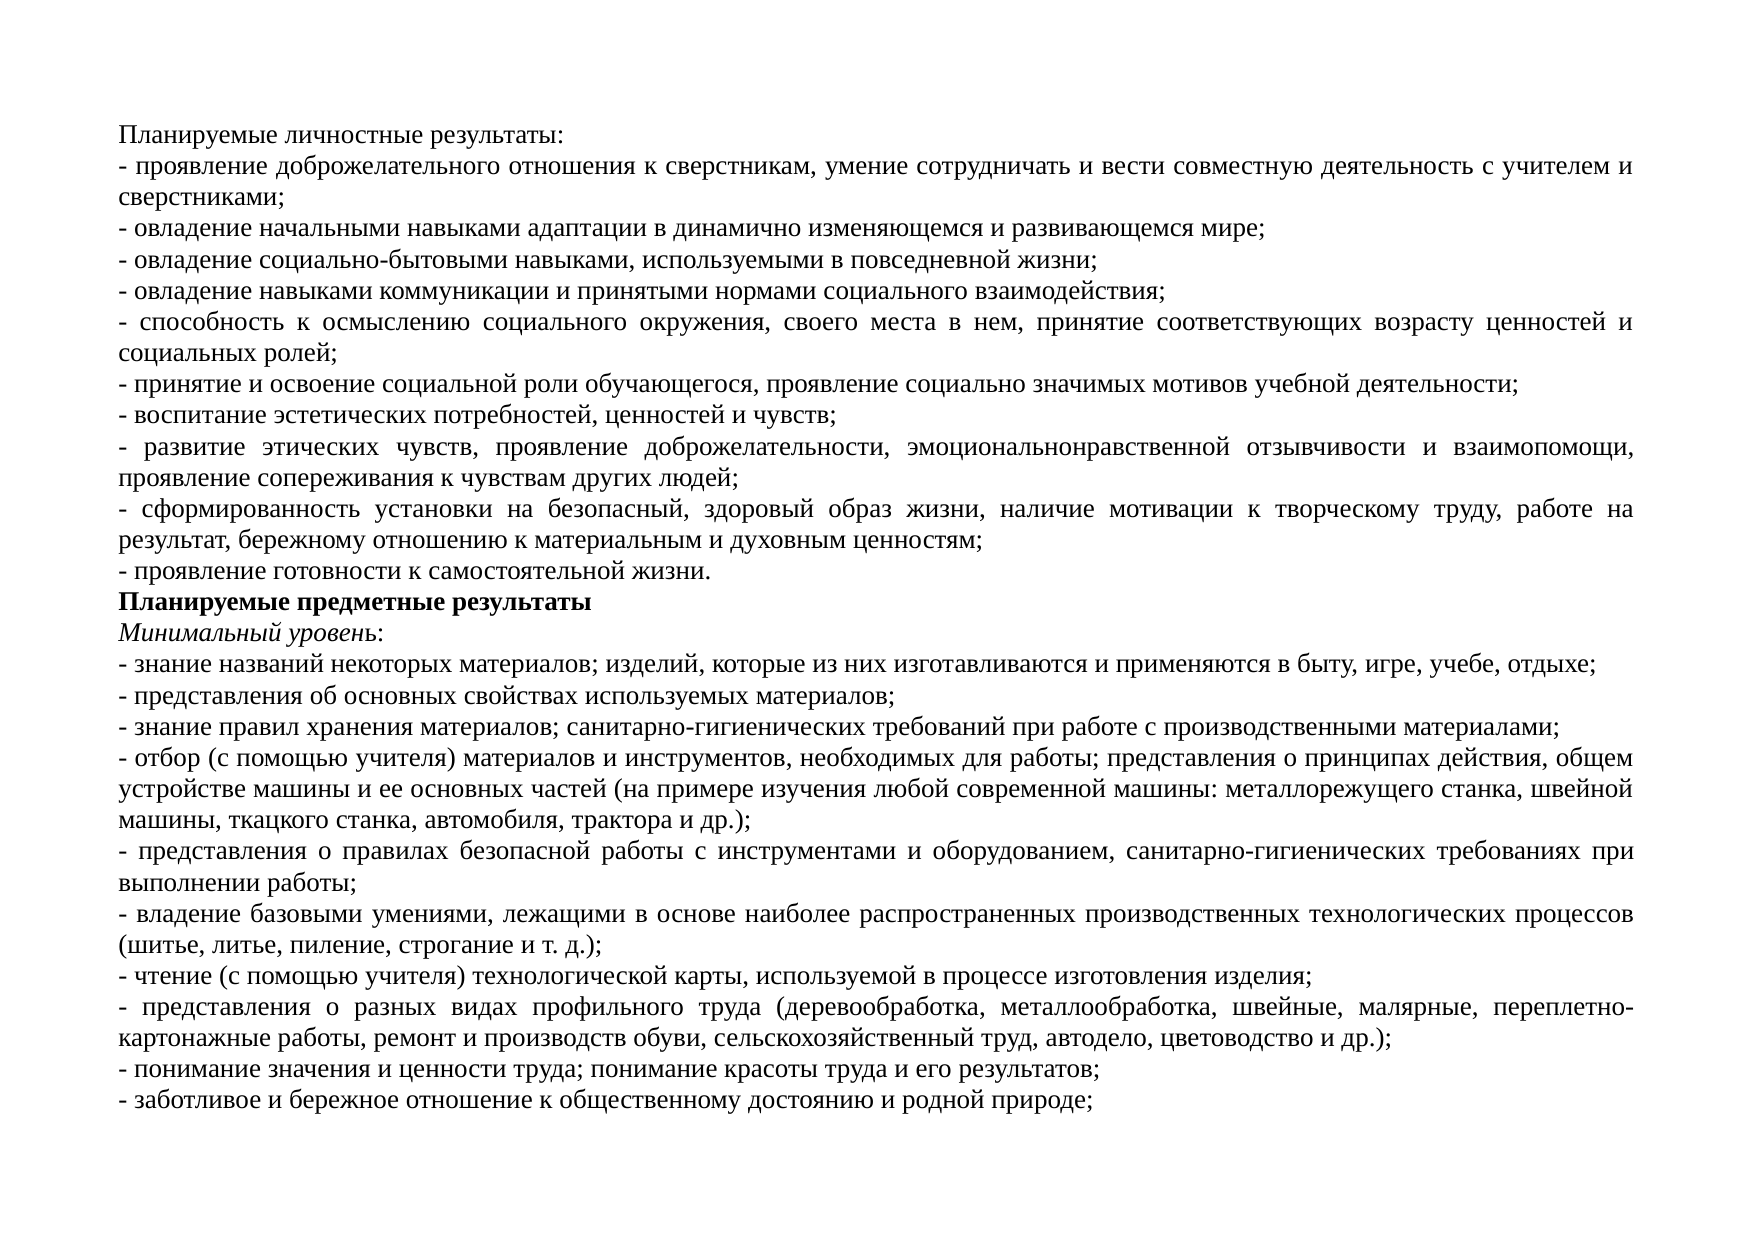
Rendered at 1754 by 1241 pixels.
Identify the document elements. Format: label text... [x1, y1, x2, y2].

text - проявление готовности к самостоятельной жизни. [118, 554, 1636, 585]
text - проявление доброжелательного отношения к сверстникам, умение сотрудничать и вести совместную деятельность с учителем и сверстниками; [118, 149, 1636, 212]
text - представления об основных свойствах используемых материалов; [118, 679, 1636, 710]
text - заботливое и бережное отношение к общественному достоянию и родной природе; [118, 1084, 1636, 1115]
text - отбор (с помощью учителя) материалов и инструментов, необходимых для работы; представления о принципах действия, общем устройстве машины и ее основных частей (на примере изучения любой современной машины: металлорежущего станка, швейной машины, ткацкого станка, автомобиля, трактора и др.); [118, 741, 1636, 834]
text - чтение (с помощью учителя) технологической карты, используемой в процессе изготовления изделия; [118, 959, 1636, 990]
text - овладение социально-бытовыми навыками, используемыми в повседневной жизни; [118, 243, 1636, 274]
text - представления о правилах безопасной работы с инструментами и оборудованием, санитарно-гигиенических требованиях при выполнении работы; [118, 834, 1636, 897]
text Планируемые предметные результаты [118, 585, 1636, 616]
text - воспитание эстетических потребностей, ценностей и чувств; [118, 398, 1636, 429]
text Планируемые личностные результаты: [118, 118, 1636, 149]
text - овладение начальными навыками адаптации в динамично изменяющемся и развивающемся мире; [118, 212, 1636, 243]
text - способность к осмыслению социального окружения, своего места в нем, принятие соответствующих возрасту ценностей и социальных ролей; [118, 305, 1636, 367]
text - овладение навыками коммуникации и принятыми нормами социального взаимодействия; [118, 274, 1636, 305]
text - сформированность установки на безопасный, здоровый образ жизни, наличие мотивации к творческому труду, работе на результат, бережному отношению к материальным и духовным ценностям; [118, 492, 1636, 554]
text - знание названий некоторых материалов; изделий, которые из них изготавливаются и применяются в быту, игре, учебе, отдыхе; [118, 648, 1636, 679]
text - принятие и освоение социальной роли обучающегося, проявление социально значимых мотивов учебной деятельности; [118, 367, 1636, 398]
text - знание правил хранения материалов; санитарно-гигиенических требований при работе с производственными материалами; [118, 710, 1636, 741]
text - понимание значения и ценности труда; понимание красоты труда и его результатов; [118, 1052, 1636, 1084]
text - владение базовыми умениями, лежащими в основе наиболее распространенных производственных технологических процессов (шитье, литье, пиление, строгание и т. д.); [118, 897, 1636, 959]
text Минимальный уровень: [118, 616, 1636, 648]
text - развитие этических чувств, проявление доброжелательности, эмоциональнонравственной отзывчивости и взаимопомощи, проявление сопереживания к чувствам других людей; [118, 429, 1636, 492]
text - представления о разных видах профильного труда (деревообработка, металлообработка, швейные, малярные, переплетно-картонажные работы, ремонт и производств обуви, сельскохозяйственный труд, автодело, цветоводство и др.); [118, 990, 1636, 1052]
